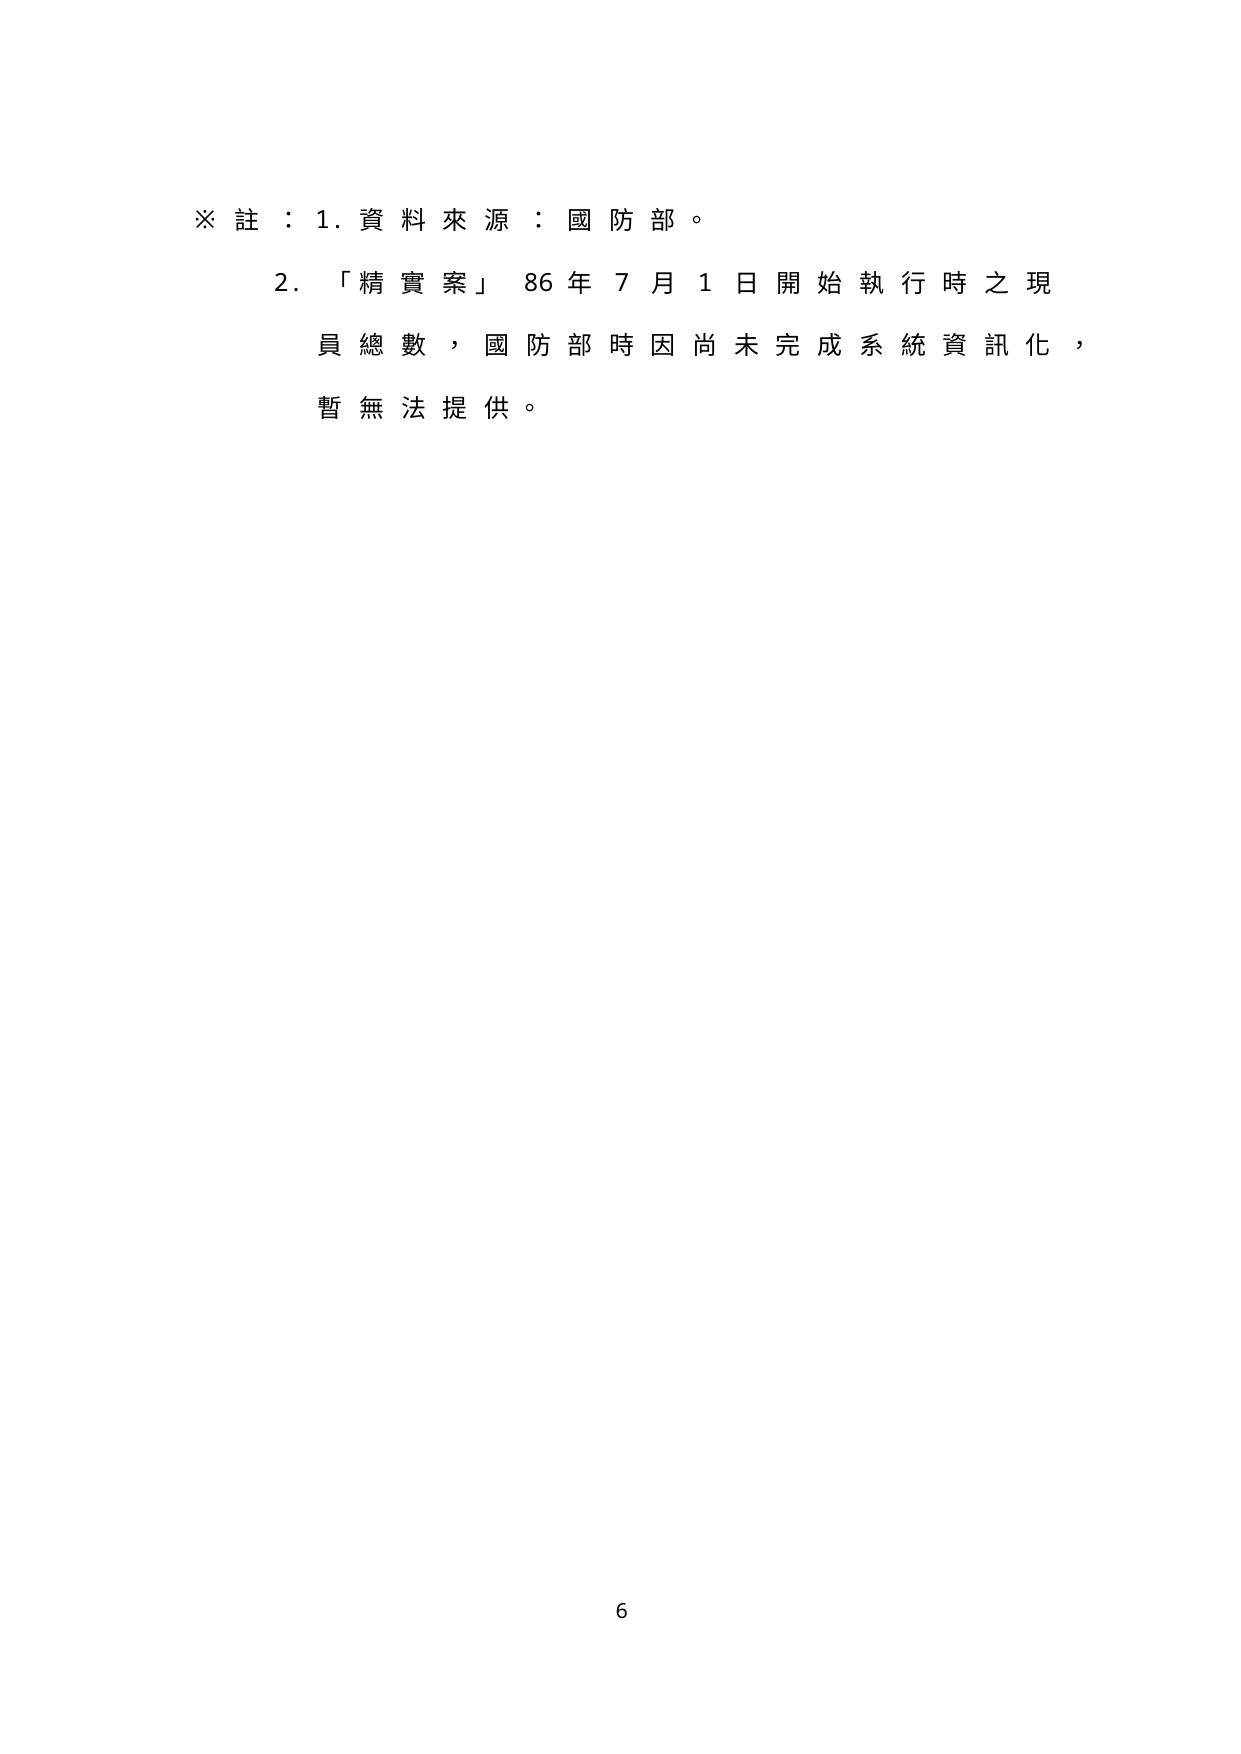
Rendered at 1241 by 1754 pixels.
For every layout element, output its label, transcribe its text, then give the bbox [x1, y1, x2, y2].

text ※註：1.資料來源：國防部。 [184, 177, 1059, 240]
text 2.「精實案」86年7月1日開始執行時之現員總數，國防部時因尚未完成系統資訊化，暫無法提供。 [259, 240, 1059, 427]
